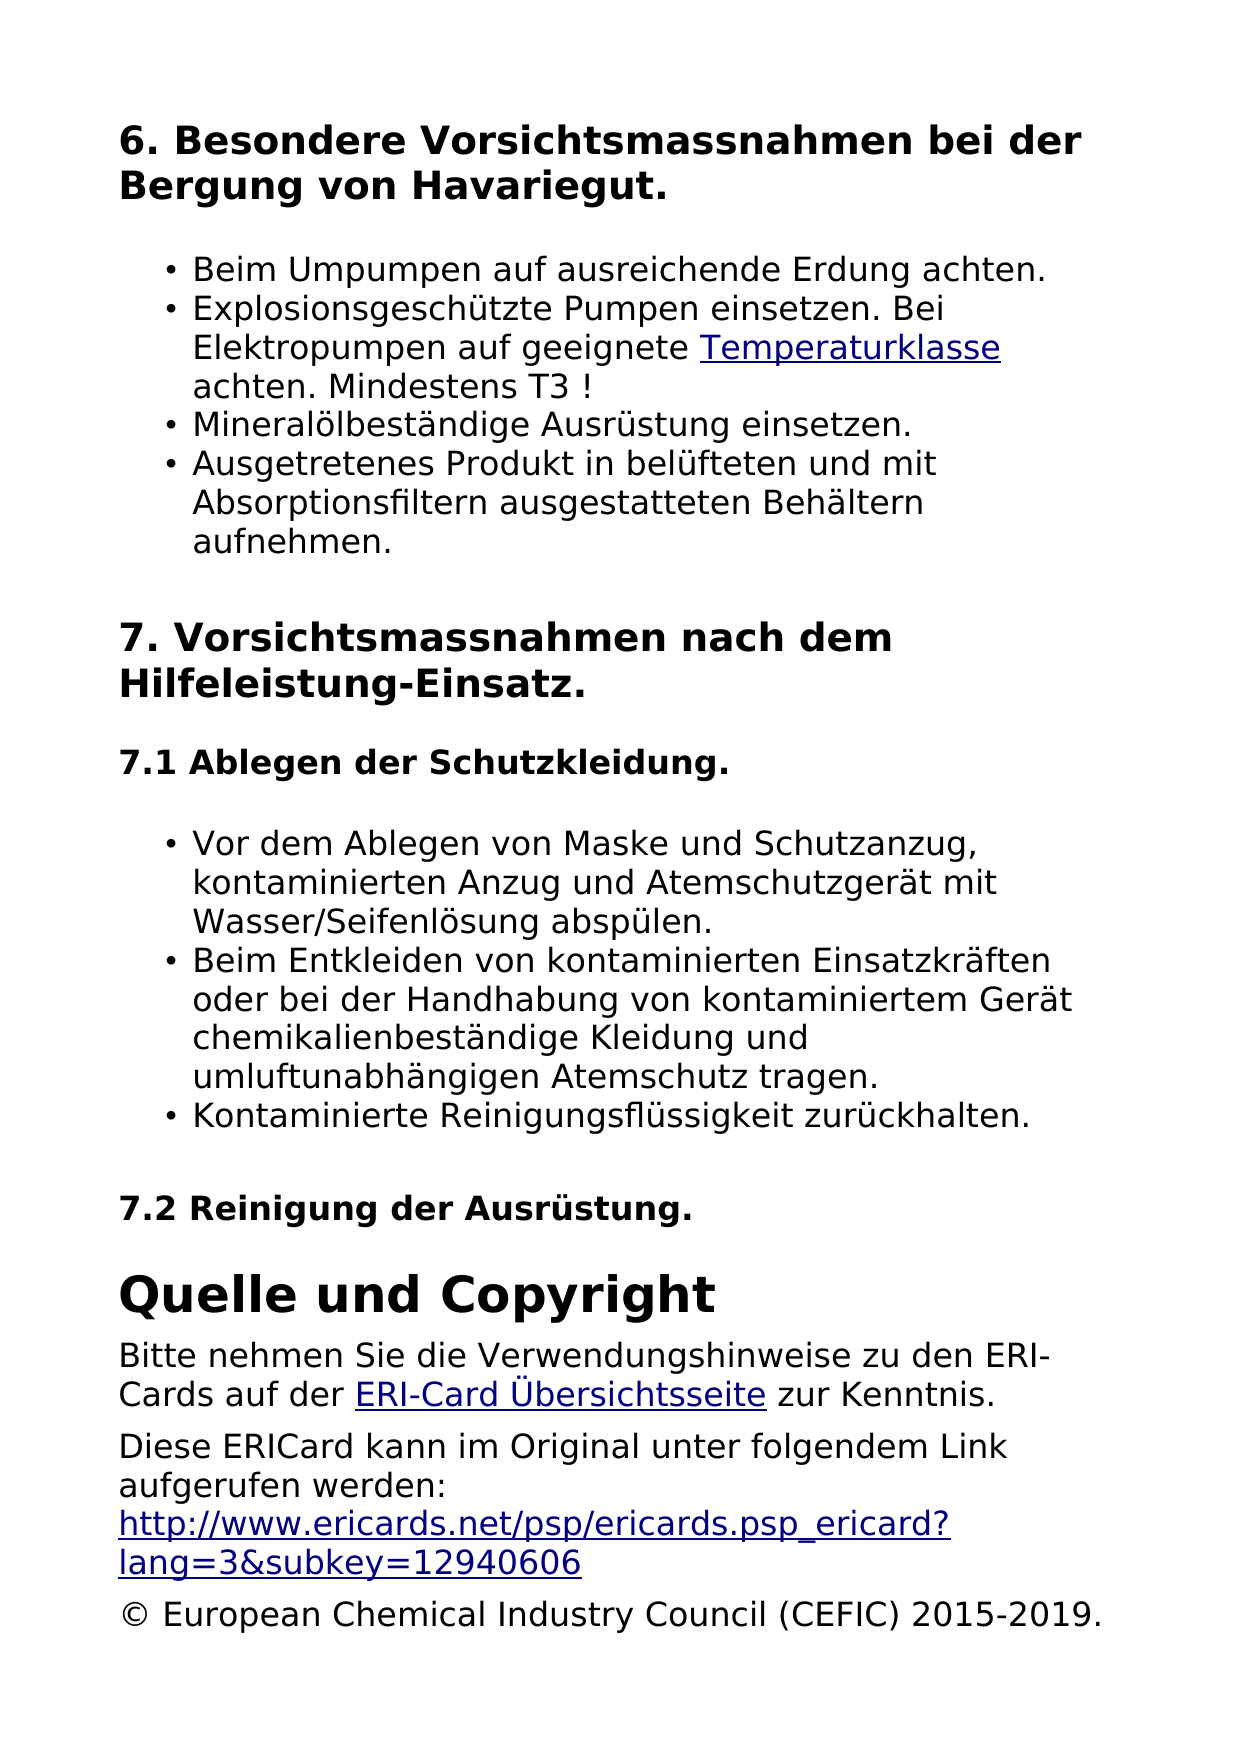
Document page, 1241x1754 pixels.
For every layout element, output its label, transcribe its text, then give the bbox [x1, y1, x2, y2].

text Diese ERICard kann im Original unter folgendem Link aufgerufen werden: http://www.ericards.net/psp/ericards.psp_ericard?lang=3&subkey=12940606 [118, 1427, 1122, 1583]
subtitle 7.2 Reinigung der Ausrüstung. [118, 1190, 1122, 1229]
list Beim Entkleiden von kontaminierten Einsatzkräften oder bei der Handhabung von kontaminiertem Gerät chemikalienbeständige Kleidung und umluftunabhängigen Atemschutz tragen. [177, 941, 1122, 1097]
subtitle 7.1 Ablegen der Schutzkleidung. [118, 744, 1122, 783]
subtitle 7. Vorsichtsmassnahmen nach dem Hilfeleistung-Einsatz. [118, 616, 1122, 706]
list Kontaminierte Reinigungsflüssigkeit zurückhalten. [177, 1097, 1122, 1135]
list Vor dem Ablegen von Maske und Schutzanzug, kontaminierten Anzug und Atemschutzgerät mit Wasser/Seifenlösung abspülen. [177, 824, 1122, 941]
text Bitte nehmen Sie die Verwendungshinweise zu den ERI-Cards auf der ERI-Card Übersichtsseite zur Kenntnis. [118, 1337, 1122, 1415]
text © European Chemical Industry Council (CEFIC) 2015-2019. [118, 1595, 1122, 1634]
list Explosionsgeschützte Pumpen einsetzen. Bei Elektropumpen auf geeignete Temperaturklasse achten. Mindestens T3 ! [177, 289, 1122, 406]
list Mineralölbeständige Ausrüstung einsetzen. [177, 406, 1122, 445]
subtitle 6. Besondere Vorsichtsmassnahmen bei der Bergung von Havariegut. [118, 118, 1122, 208]
subtitle Quelle und Copyright [118, 1266, 1122, 1324]
list Beim Umpumpen auf ausreichende Erdung achten. [177, 251, 1122, 289]
list Ausgetretenes Produkt in belüfteten und mit Absorptionsfiltern ausgestatteten Behältern aufnehmen. [177, 445, 1122, 561]
